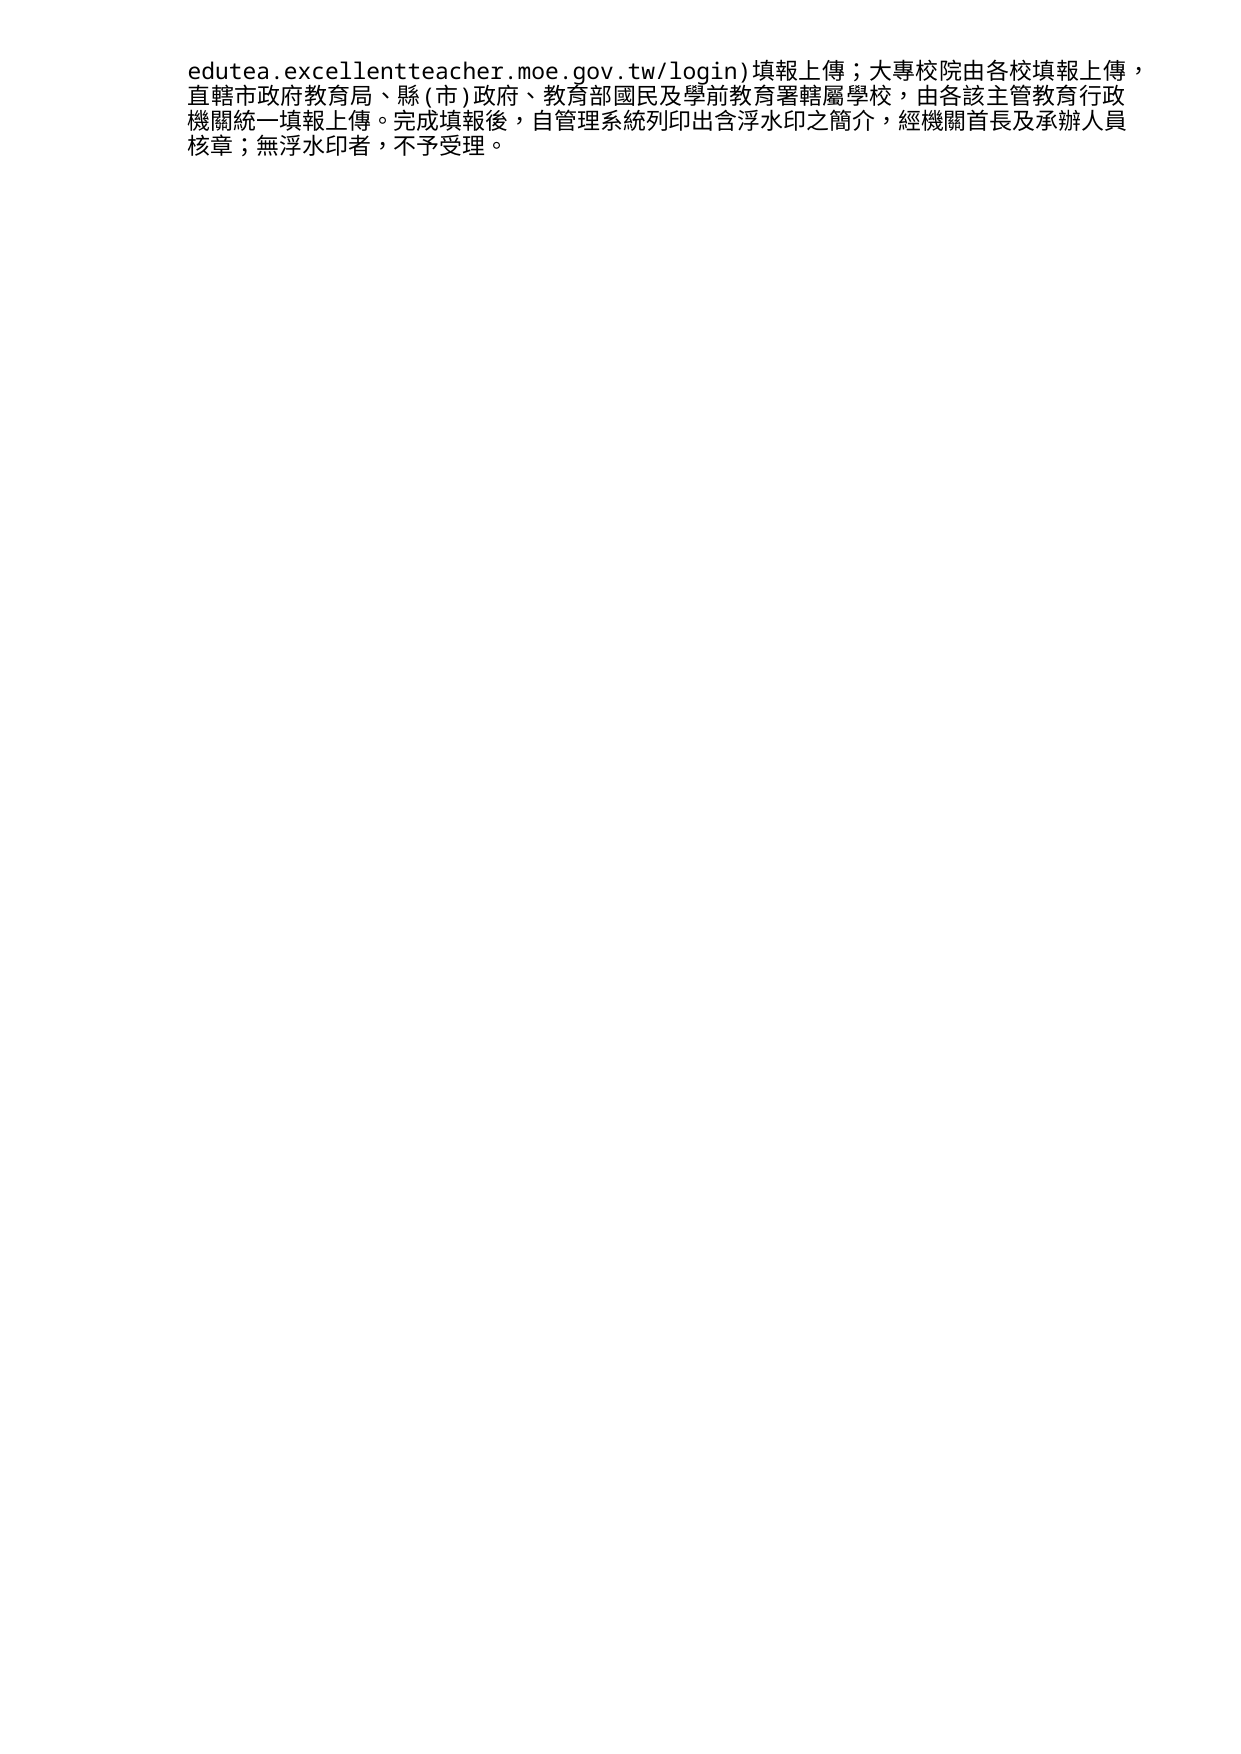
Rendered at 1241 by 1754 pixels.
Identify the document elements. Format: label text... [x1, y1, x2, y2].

list 本表僅供參考，簡介資料(含照片)請至良師興國管理系統(網址：https://edutea.excellentteacher.moe.gov.tw/login)填報上傳；大專校院由各校填報上傳，直轄市政府教育局、縣(市)政府、教育部國民及學前教育署轄屬學校，由各該主管教育行政機關統一填報上傳。完成填報後，自管理系統列印出含浮水印之簡介，經機關首長及承辦人員核章；無浮水印者，不予受理。 [150, 59, 1128, 159]
